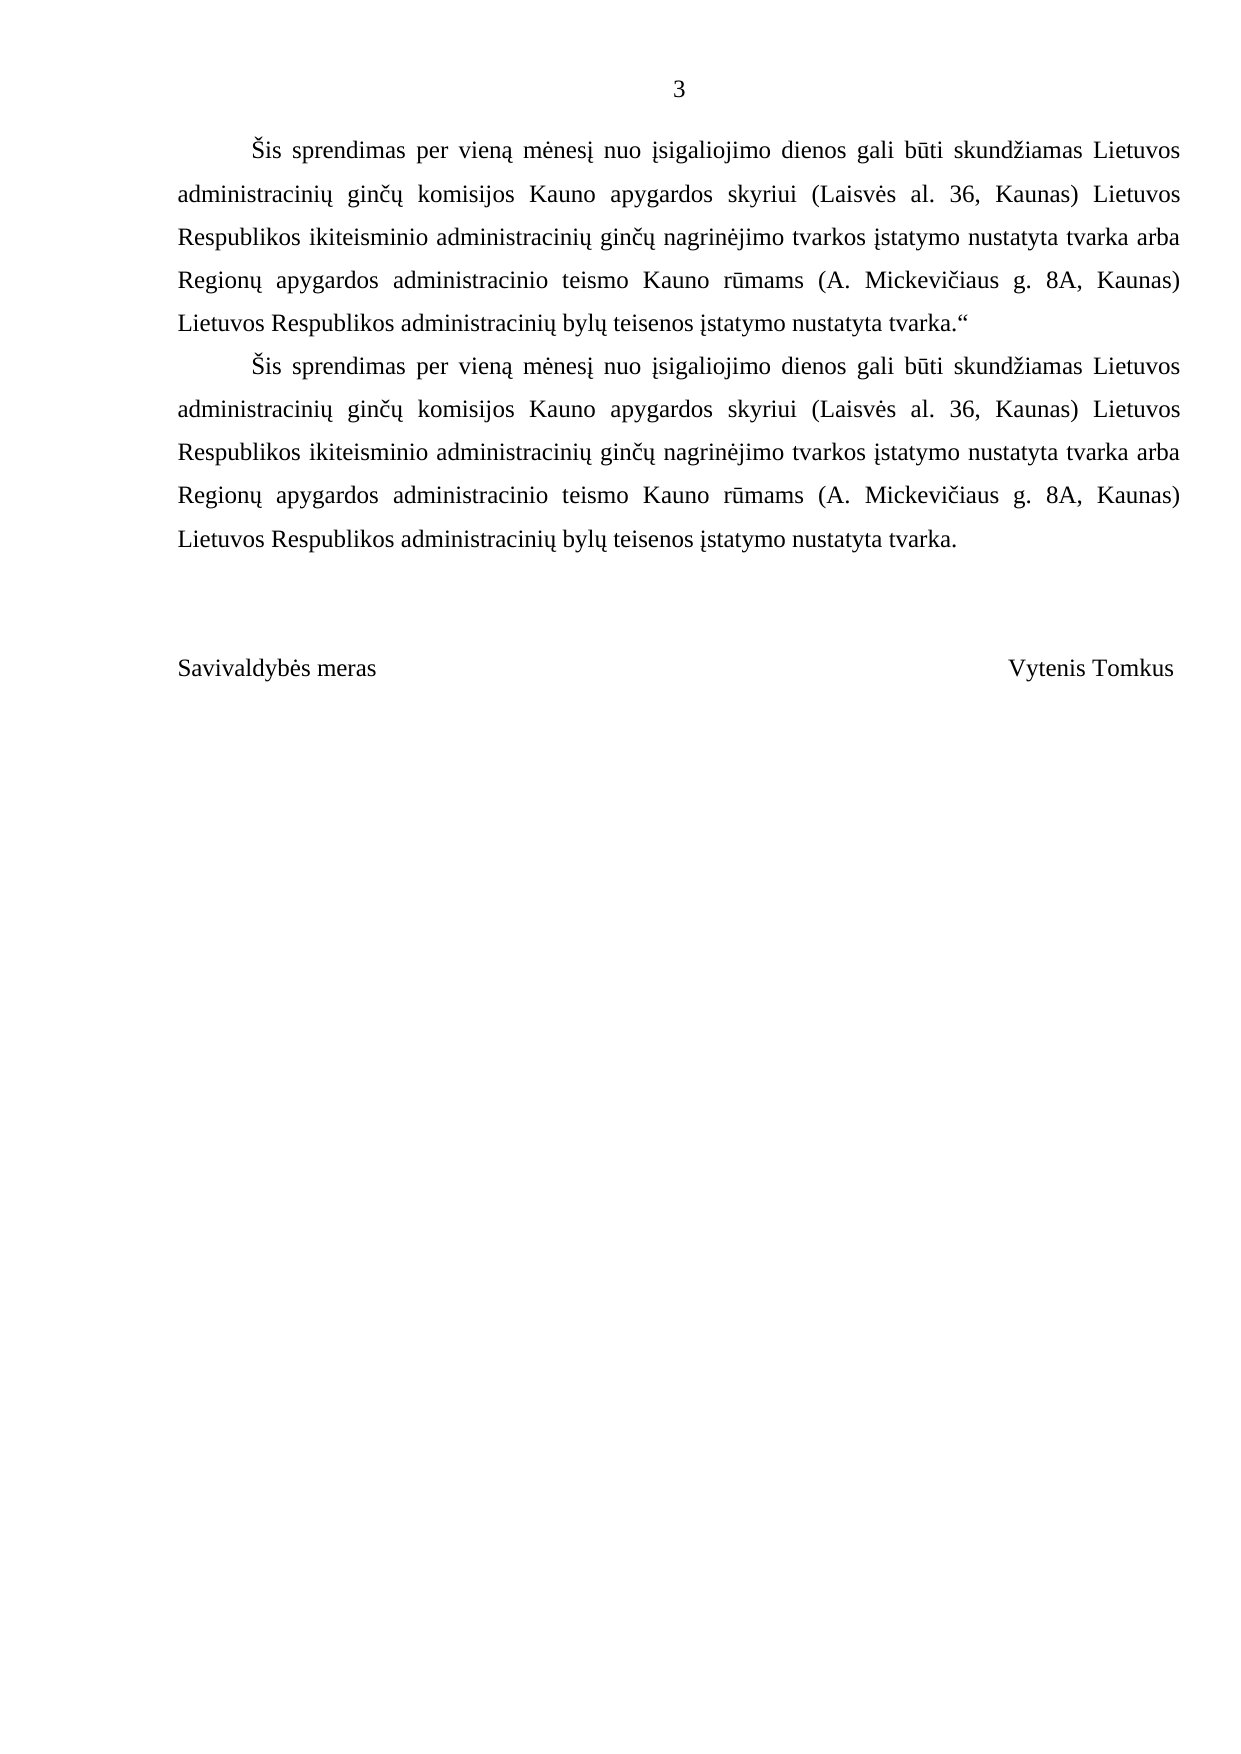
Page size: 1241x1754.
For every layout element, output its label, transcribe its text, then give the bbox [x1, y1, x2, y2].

text Šis sprendimas per vieną mėnesį nuo įsigaliojimo dienos gali būti skundžiamas Lietuvos administracinių ginčų komisijos Kauno apygardos skyriui (Laisvės al. 36, Kaunas) Lietuvos Respublikos ikiteisminio administracinių ginčų nagrinėjimo tvarkos įstatymo nustatyta tvarka arba Regionų apygardos administracinio teismo Kauno rūmams (A. Mickevičiaus g. 8A, Kaunas) Lietuvos Respublikos administracinių bylų teisenos įstatymo nustatyta tvarka.“ [177, 136, 1181, 337]
text Šis sprendimas per vieną mėnesį nuo įsigaliojimo dienos gali būti skundžiamas Lietuvos administracinių ginčų komisijos Kauno apygardos skyriui (Laisvės al. 36, Kaunas) Lietuvos Respublikos ikiteisminio administracinių ginčų nagrinėjimo tvarkos įstatymo nustatyta tvarka arba Regionų apygardos administracinio teismo Kauno rūmams (A. Mickevičiaus g. 8A, Kaunas) Lietuvos Respublikos administracinių bylų teisenos įstatymo nustatyta tvarka. [177, 351, 1181, 552]
text Savivaldybės meras Vytenis Tomkus [177, 653, 1181, 682]
